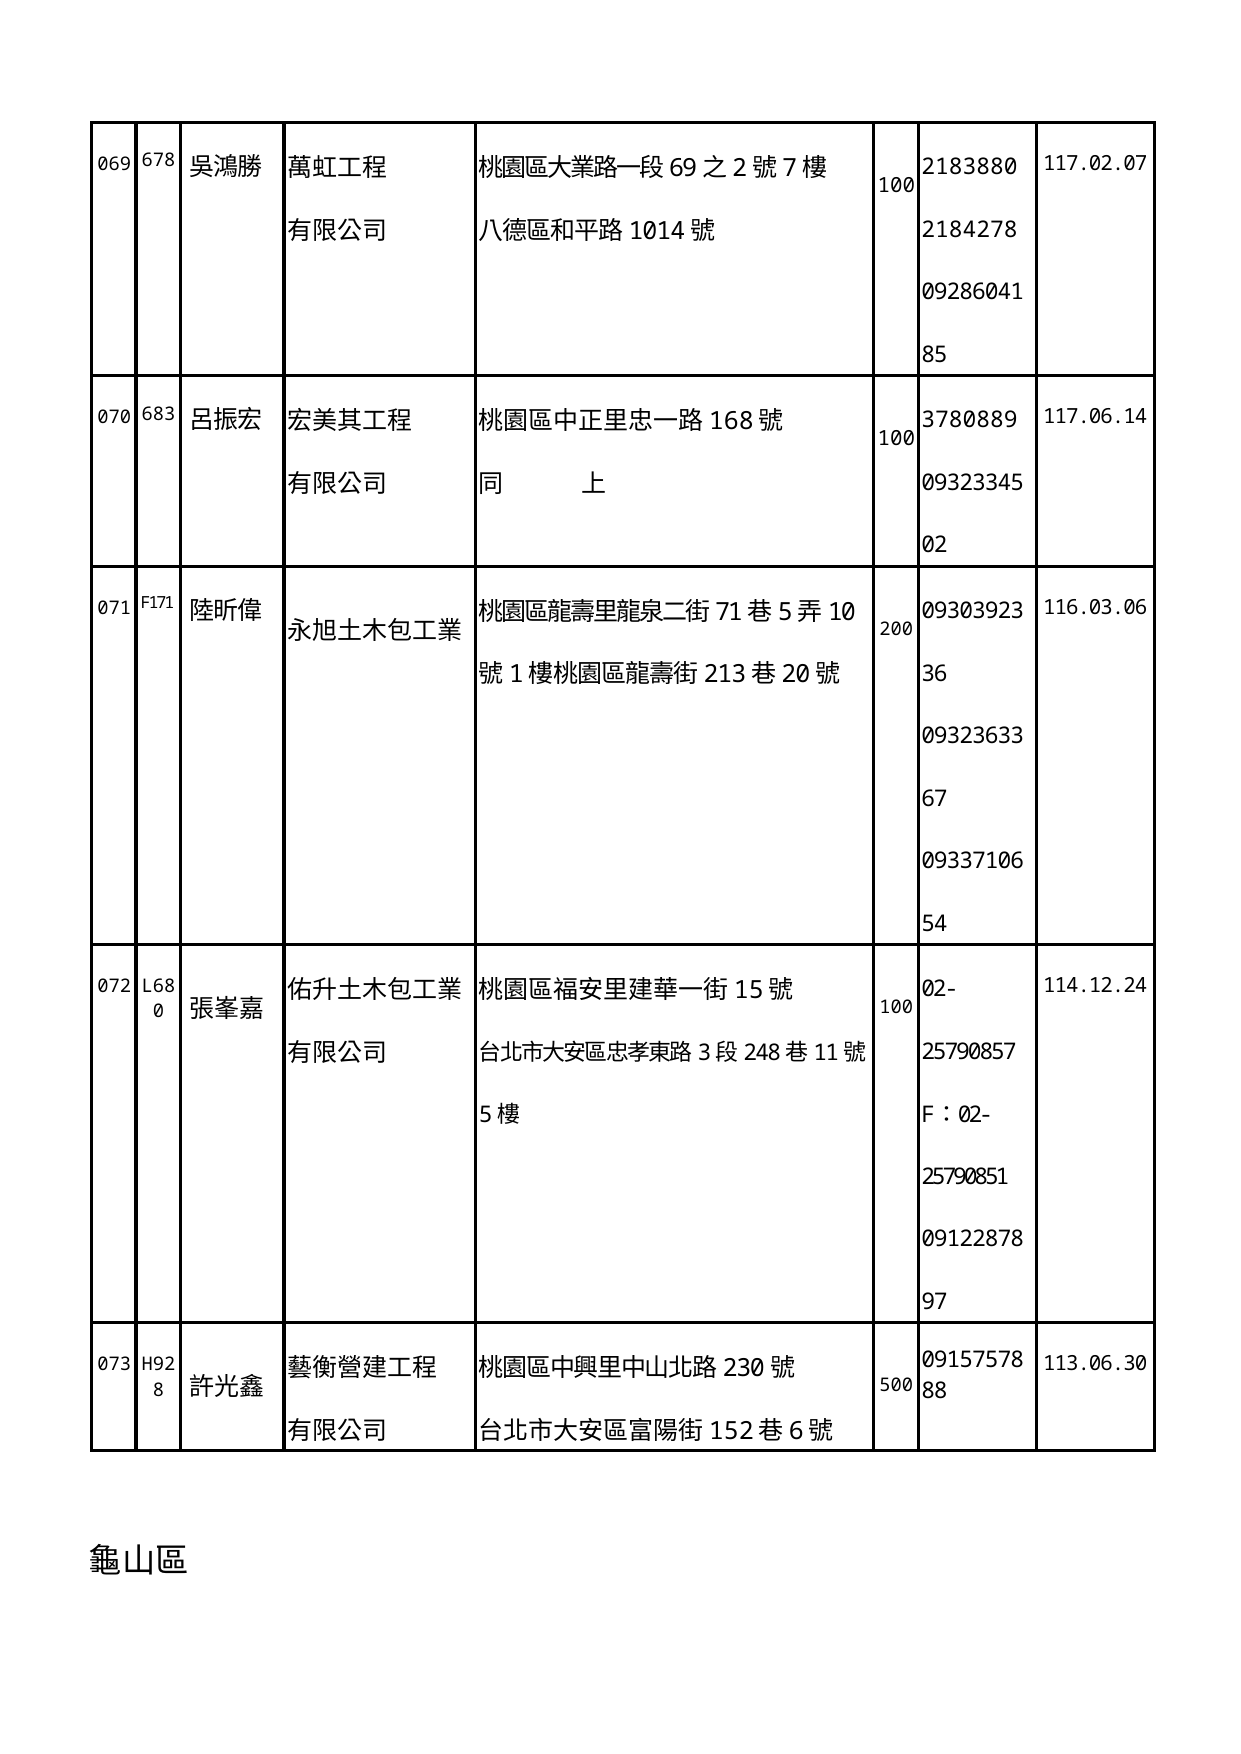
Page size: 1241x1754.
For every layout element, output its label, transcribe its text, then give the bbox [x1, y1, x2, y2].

table_cell 宏美其工程 有限公司 [286, 377, 474, 565]
table_cell 2183880 2184278 0928604185 [920, 124, 1035, 374]
table_cell 桃園區福安里建華一街15號 台北市大安區忠孝東路3段248巷11號5樓 [477, 946, 872, 1321]
table_cell 桃園區大業路一段69之2號7樓 八德區和平路1014號 [477, 124, 872, 374]
table_cell 吳鴻勝 [182, 124, 282, 374]
table_cell 117.06.14 [1038, 377, 1153, 565]
table_cell 100 [875, 946, 917, 1321]
table_cell 116.03.06 [1038, 568, 1153, 943]
table_cell 02-25790857 F：02-25790851 0912287897 [920, 946, 1035, 1321]
table_cell 113.06.30 [1038, 1324, 1153, 1449]
table_cell 佑升土木包工業 有限公司 [286, 946, 474, 1321]
table_cell 117.02.07 [1038, 124, 1153, 374]
table_cell 072 [93, 946, 134, 1321]
table_cell 073 [93, 1324, 134, 1449]
table_cell 陸昕偉 [182, 568, 282, 943]
table_cell 070 [93, 377, 134, 565]
table_cell H928 [138, 1324, 179, 1449]
text 龜山區 [89, 1533, 1152, 1582]
table_cell 114.12.24 [1038, 946, 1153, 1321]
table_cell 許光鑫 [182, 1324, 282, 1449]
table_cell 100 [875, 124, 917, 374]
table_cell 桃園區中正里忠一路168號 同 上 [477, 377, 872, 565]
table_cell 069 [93, 124, 134, 374]
table_cell 100 [875, 377, 917, 565]
table_cell 藝衡營建工程 有限公司 [286, 1324, 474, 1449]
table_cell 200 [875, 568, 917, 943]
table_cell F171 [138, 568, 179, 943]
table_cell 683 [138, 377, 179, 565]
table_cell 呂振宏 [182, 377, 282, 565]
table_cell 678 [138, 124, 179, 374]
table_cell 3780889 0932334502 [920, 377, 1035, 565]
table_cell 張峯嘉 [182, 946, 282, 1321]
table_cell 桃園區中興里中山北路230號 台北市大安區富陽街152巷6號 [477, 1324, 872, 1449]
table_cell 0930392336 0932363367 0933710654 [920, 568, 1035, 943]
table_cell 071 [93, 568, 134, 943]
table_cell 桃園區龍壽里龍泉二街71巷5弄10號1樓桃園區龍壽街213巷20號 [477, 568, 872, 943]
table_cell L680 [138, 946, 179, 1321]
table_cell 萬虹工程 有限公司 [286, 124, 474, 374]
table_cell 500 [875, 1324, 917, 1449]
table_cell 永旭土木包工業 [286, 568, 474, 943]
table_cell 0915757888 [920, 1324, 1035, 1449]
